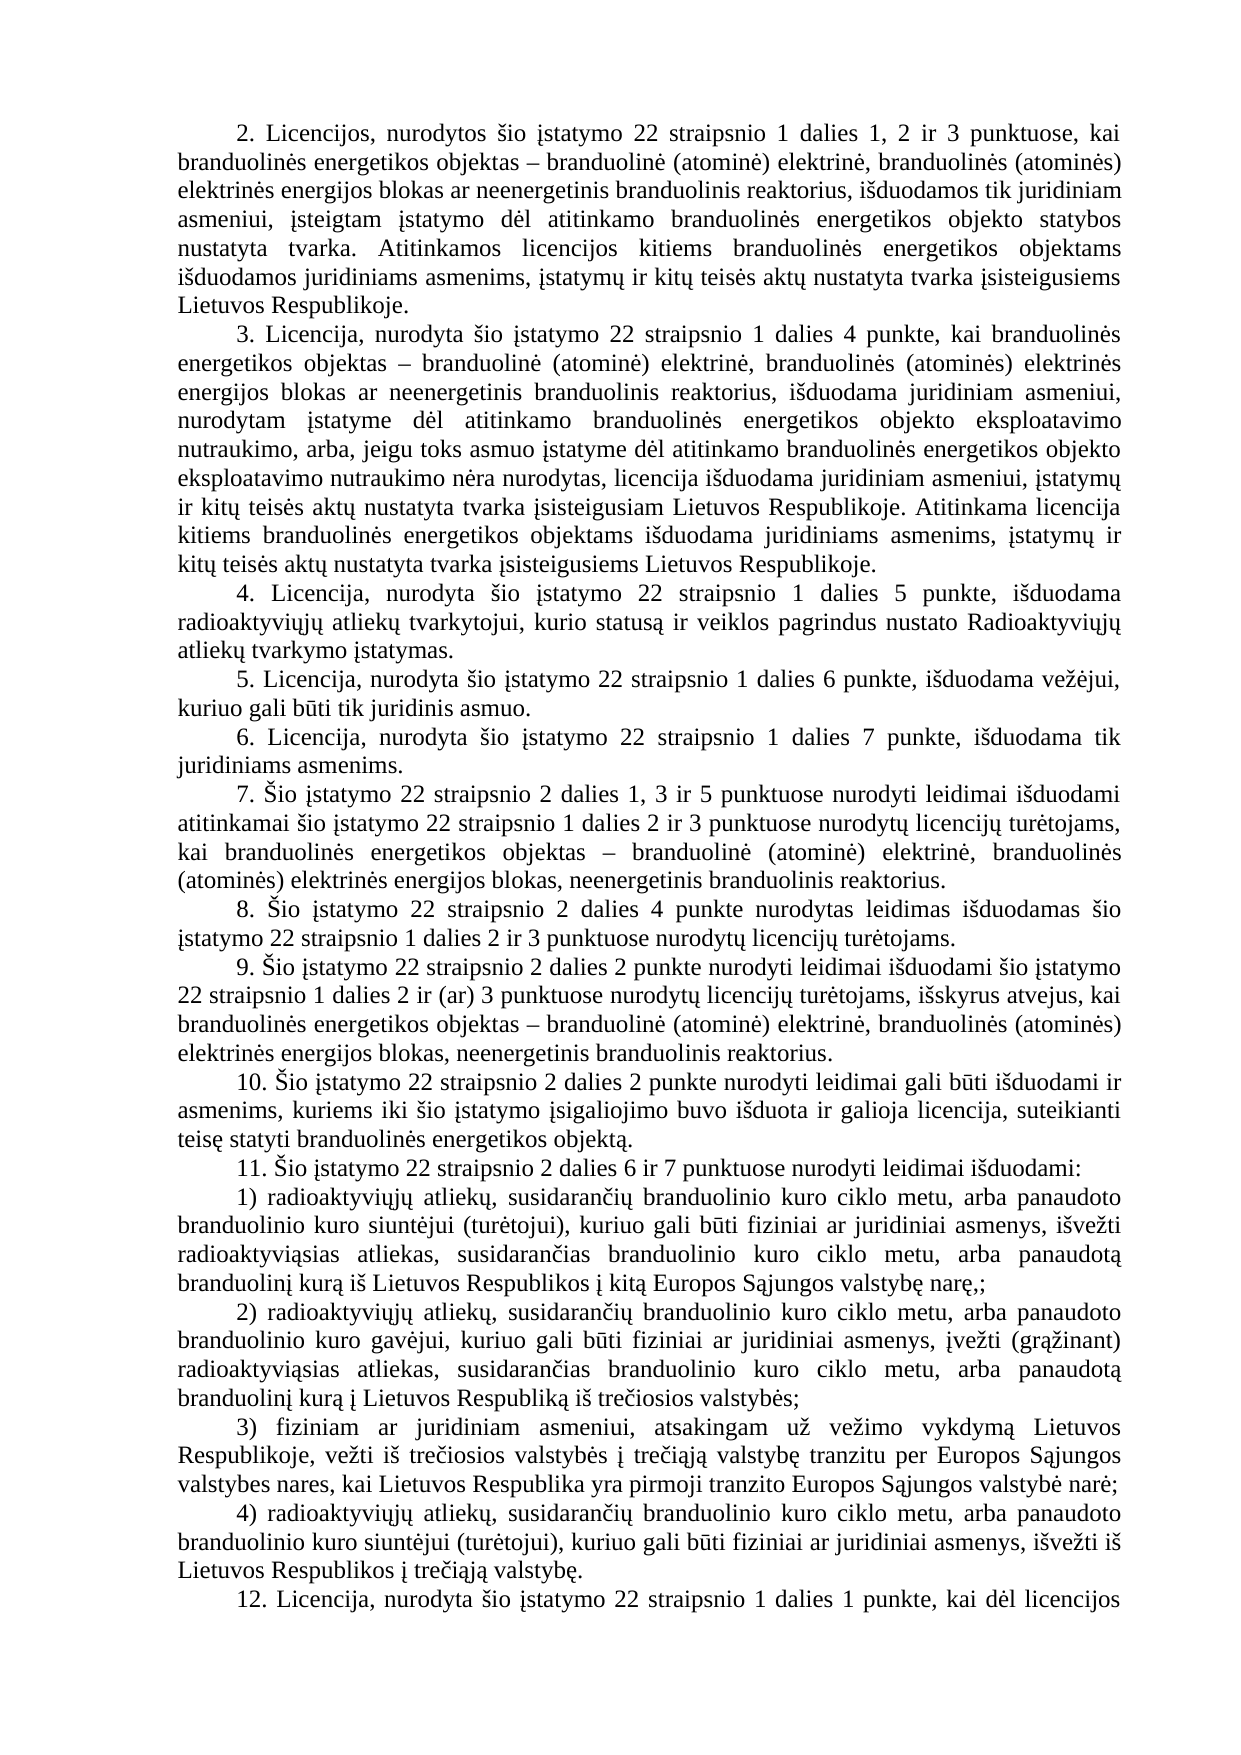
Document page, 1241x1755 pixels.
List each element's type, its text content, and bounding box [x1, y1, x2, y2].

text 6. Licencija, nurodyta šio įstatymo 22 straipsnio 1 dalies 7 punkte, išduodama tik juridiniams asmenims. [177, 722, 1122, 779]
text 4. Licencija, nurodyta šio įstatymo 22 straipsnio 1 dalies 5 punkte, išduodama radioaktyviųjų atliekų tvarkytojui, kurio statusą ir veiklos pagrindus nustato Radioaktyviųjų atliekų tvarkymo įstatymas. [177, 578, 1122, 664]
text 9. Šio įstatymo 22 straipsnio 2 dalies 2 punkte nurodyti leidimai išduodami šio įstatymo 22 straipsnio 1 dalies 2 ir (ar) 3 punktuose nurodytų licencijų turėtojams, išskyrus atvejus, kai branduolinės energetikos objektas – branduolinė (atominė) elektrinė, branduolinės (atominės) elektrinės energijos blokas, neenergetinis branduolinis reaktorius. [177, 952, 1122, 1067]
text 1) radioaktyviųjų atliekų, susidarančių branduolinio kuro ciklo metu, arba panaudoto branduolinio kuro siuntėjui (turėtojui), kuriuo gali būti fiziniai ar juridiniai asmenys, išvežti radioaktyviąsias atliekas, susidarančias branduolinio kuro ciklo metu, arba panaudotą branduolinį kurą iš Lietuvos Respublikos į kitą Europos Sąjungos valstybę narę,; [177, 1182, 1122, 1297]
text 3) fiziniam ar juridiniam asmeniui, atsakingam už vežimo vykdymą Lietuvos Respublikoje, vežti iš trečiosios valstybės į trečiąją valstybę tranzitu per Europos Sąjungos valstybes nares, kai Lietuvos Respublika yra pirmoji tranzito Europos Sąjungos valstybė narė; [177, 1412, 1122, 1498]
text 10. Šio įstatymo 22 straipsnio 2 dalies 2 punkte nurodyti leidimai gali būti išduodami ir asmenims, kuriems iki šio įstatymo įsigaliojimo buvo išduota ir galioja licencija, suteikianti teisę statyti branduolinės energetikos objektą. [177, 1067, 1122, 1153]
text 3. Licencija, nurodyta šio įstatymo 22 straipsnio 1 dalies 4 punkte, kai branduolinės energetikos objektas – branduolinė (atominė) elektrinė, branduolinės (atominės) elektrinės energijos blokas ar neenergetinis branduolinis reaktorius, išduodama juridiniam asmeniui, nurodytam įstatyme dėl atitinkamo branduolinės energetikos objekto eksploatavimo nutraukimo, arba, jeigu toks asmuo įstatyme dėl atitinkamo branduolinės energetikos objekto eksploatavimo nutraukimo nėra nurodytas, licencija išduodama juridiniam asmeniui, įstatymų ir kitų teisės aktų nustatyta tvarka įsisteigusiam Lietuvos Respublikoje. Atitinkama licencija kitiems branduolinės energetikos objektams išduodama juridiniams asmenims, įstatymų ir kitų teisės aktų nustatyta tvarka įsisteigusiems Lietuvos Respublikoje. [177, 319, 1122, 578]
text 5. Licencija, nurodyta šio įstatymo 22 straipsnio 1 dalies 6 punkte, išduodama vežėjui, kuriuo gali būti tik juridinis asmuo. [177, 664, 1122, 722]
text 2) radioaktyviųjų atliekų, susidarančių branduolinio kuro ciklo metu, arba panaudoto branduolinio kuro gavėjui, kuriuo gali būti fiziniai ar juridiniai asmenys, įvežti (grąžinant) radioaktyviąsias atliekas, susidarančias branduolinio kuro ciklo metu, arba panaudotą branduolinį kurą į Lietuvos Respubliką iš trečiosios valstybės; [177, 1297, 1122, 1412]
text 2. Licencijos, nurodytos šio įstatymo 22 straipsnio 1 dalies 1, 2 ir 3 punktuose, kai branduolinės energetikos objektas – branduolinė (atominė) elektrinė, branduolinės (atominės) elektrinės energijos blokas ar neenergetinis branduolinis reaktorius, išduodamos tik juridiniam asmeniui, įsteigtam įstatymo dėl atitinkamo branduolinės energetikos objekto statybos nustatyta tvarka. Atitinkamos licencijos kitiems branduolinės energetikos objektams išduodamos juridiniams asmenims, įstatymų ir kitų teisės aktų nustatyta tvarka įsisteigusiems Lietuvos Respublikoje. [177, 118, 1122, 319]
text 12. Licencija, nurodyta šio įstatymo 22 straipsnio 1 dalies 1 punkte, kai dėl licencijos [177, 1584, 1122, 1613]
text 11. Šio įstatymo 22 straipsnio 2 dalies 6 ir 7 punktuose nurodyti leidimai išduodami: [177, 1153, 1122, 1182]
text 8. Šio įstatymo 22 straipsnio 2 dalies 4 punkte nurodytas leidimas išduodamas šio įstatymo 22 straipsnio 1 dalies 2 ir 3 punktuose nurodytų licencijų turėtojams. [177, 894, 1122, 952]
text 7. Šio įstatymo 22 straipsnio 2 dalies 1, 3 ir 5 punktuose nurodyti leidimai išduodami atitinkamai šio įstatymo 22 straipsnio 1 dalies 2 ir 3 punktuose nurodytų licencijų turėtojams, kai branduolinės energetikos objektas – branduolinė (atominė) elektrinė, branduolinės (atominės) elektrinės energijos blokas, neenergetinis branduolinis reaktorius. [177, 779, 1122, 894]
text 4) radioaktyviųjų atliekų, susidarančių branduolinio kuro ciklo metu, arba panaudoto branduolinio kuro siuntėjui (turėtojui), kuriuo gali būti fiziniai ar juridiniai asmenys, išvežti iš Lietuvos Respublikos į trečiąją valstybę. [177, 1498, 1122, 1584]
